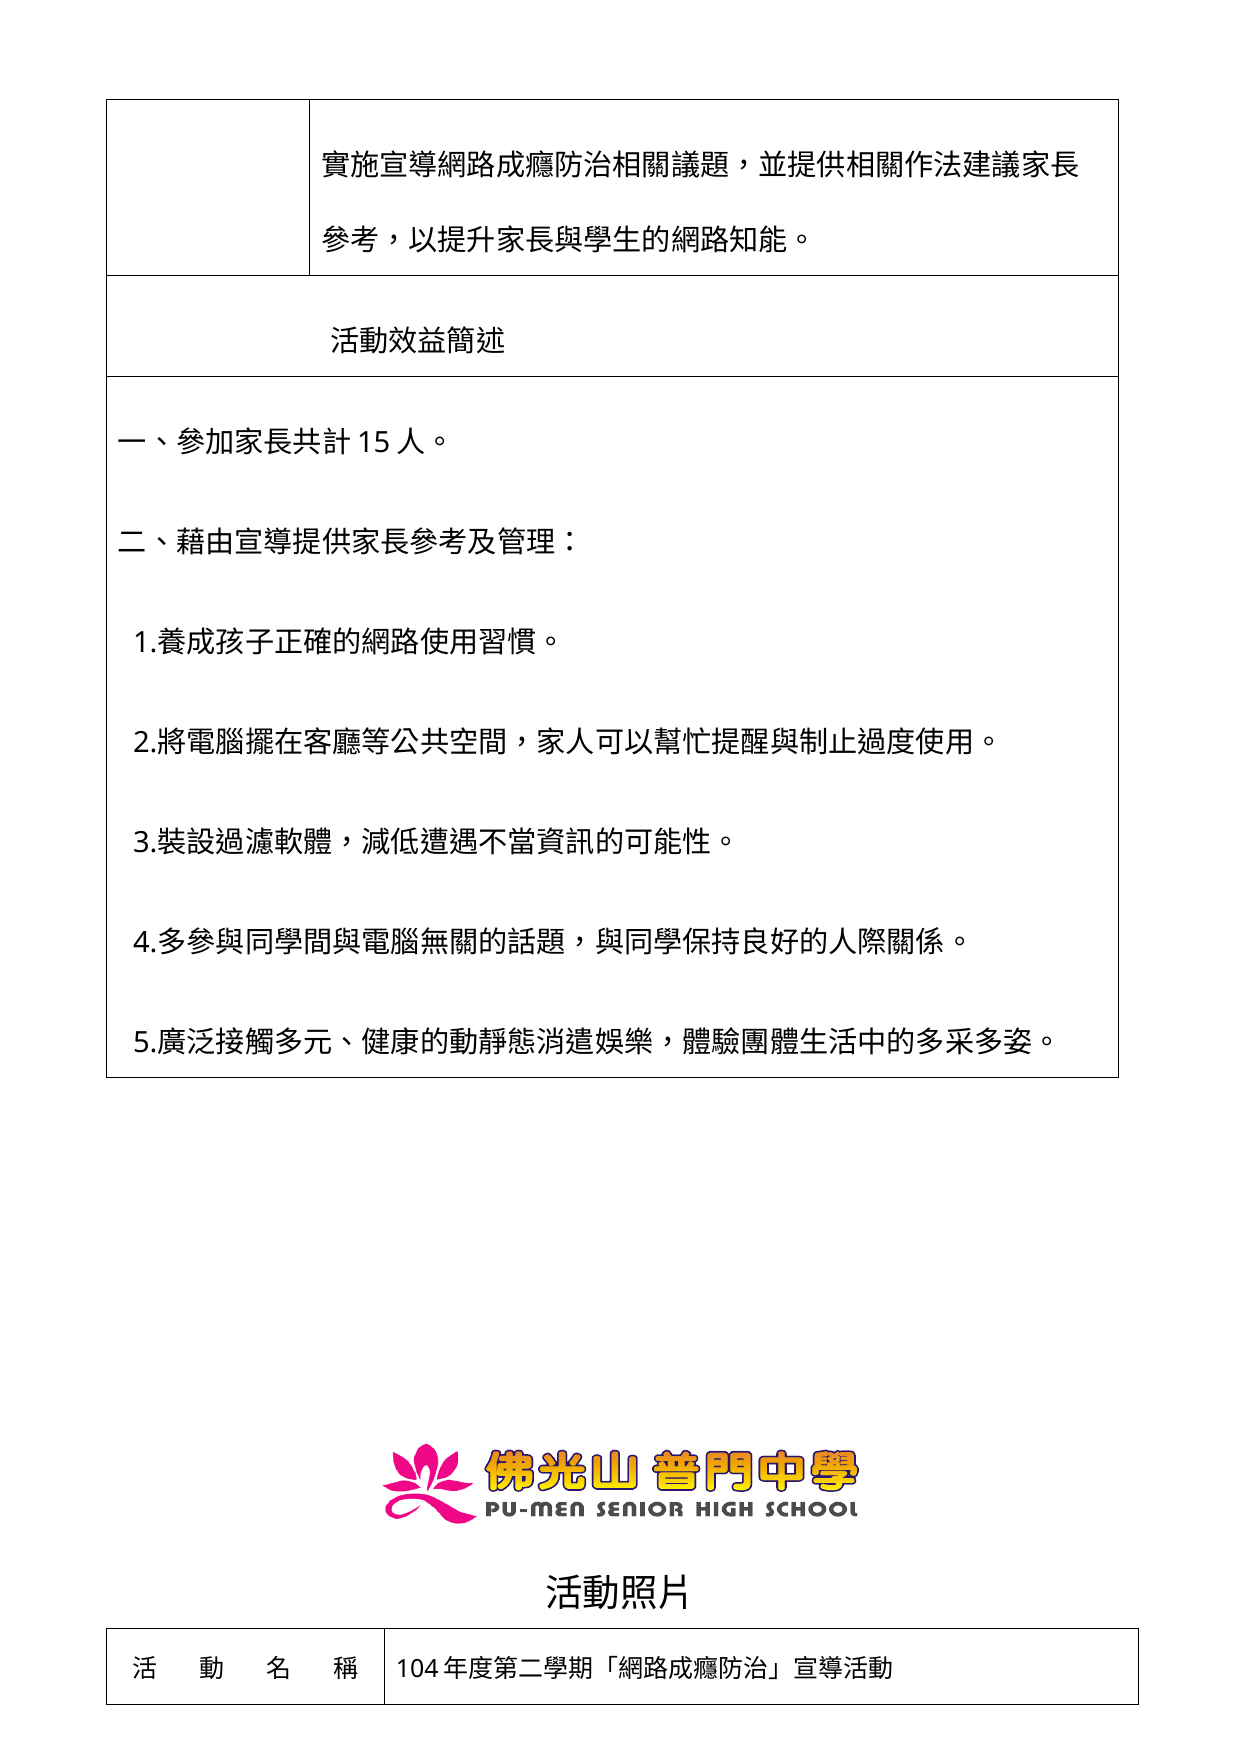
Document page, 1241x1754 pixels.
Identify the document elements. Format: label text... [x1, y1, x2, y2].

picture [378, 1440, 862, 1527]
table_cell 實施宣導網路成癮防治相關議題，並提供相關作法建議家長參考，以提升家長與學生的網路知能。 [310, 100, 1118, 275]
text 活動照片 [118, 1553, 1122, 1628]
table_cell 活動效益簡述 [107, 276, 1118, 376]
table_header 活動名稱 [107, 1629, 384, 1704]
table_header 104年度第二學期「網路成癮防治」宣導活動 [385, 1629, 1138, 1704]
table_cell [107, 100, 309, 275]
table_cell 一、參加家長共計15人。 二、藉由宣導提供家長參考及管理： 1.養成孩子正確的網路使用習慣。 2.將電腦擺在客廳等公共空間，家人可以幫忙提醒與制止過度使用。 3.裝設過濾軟體，減低遭遇不當資訊的可能性。 4.多參與同學間與電腦無關的話題，與同學保持良好的人際關係。 5.廣泛接觸多元、健康的動靜態消遣娛樂，體驗團體生活中的多采多姿。 [107, 377, 1118, 1077]
